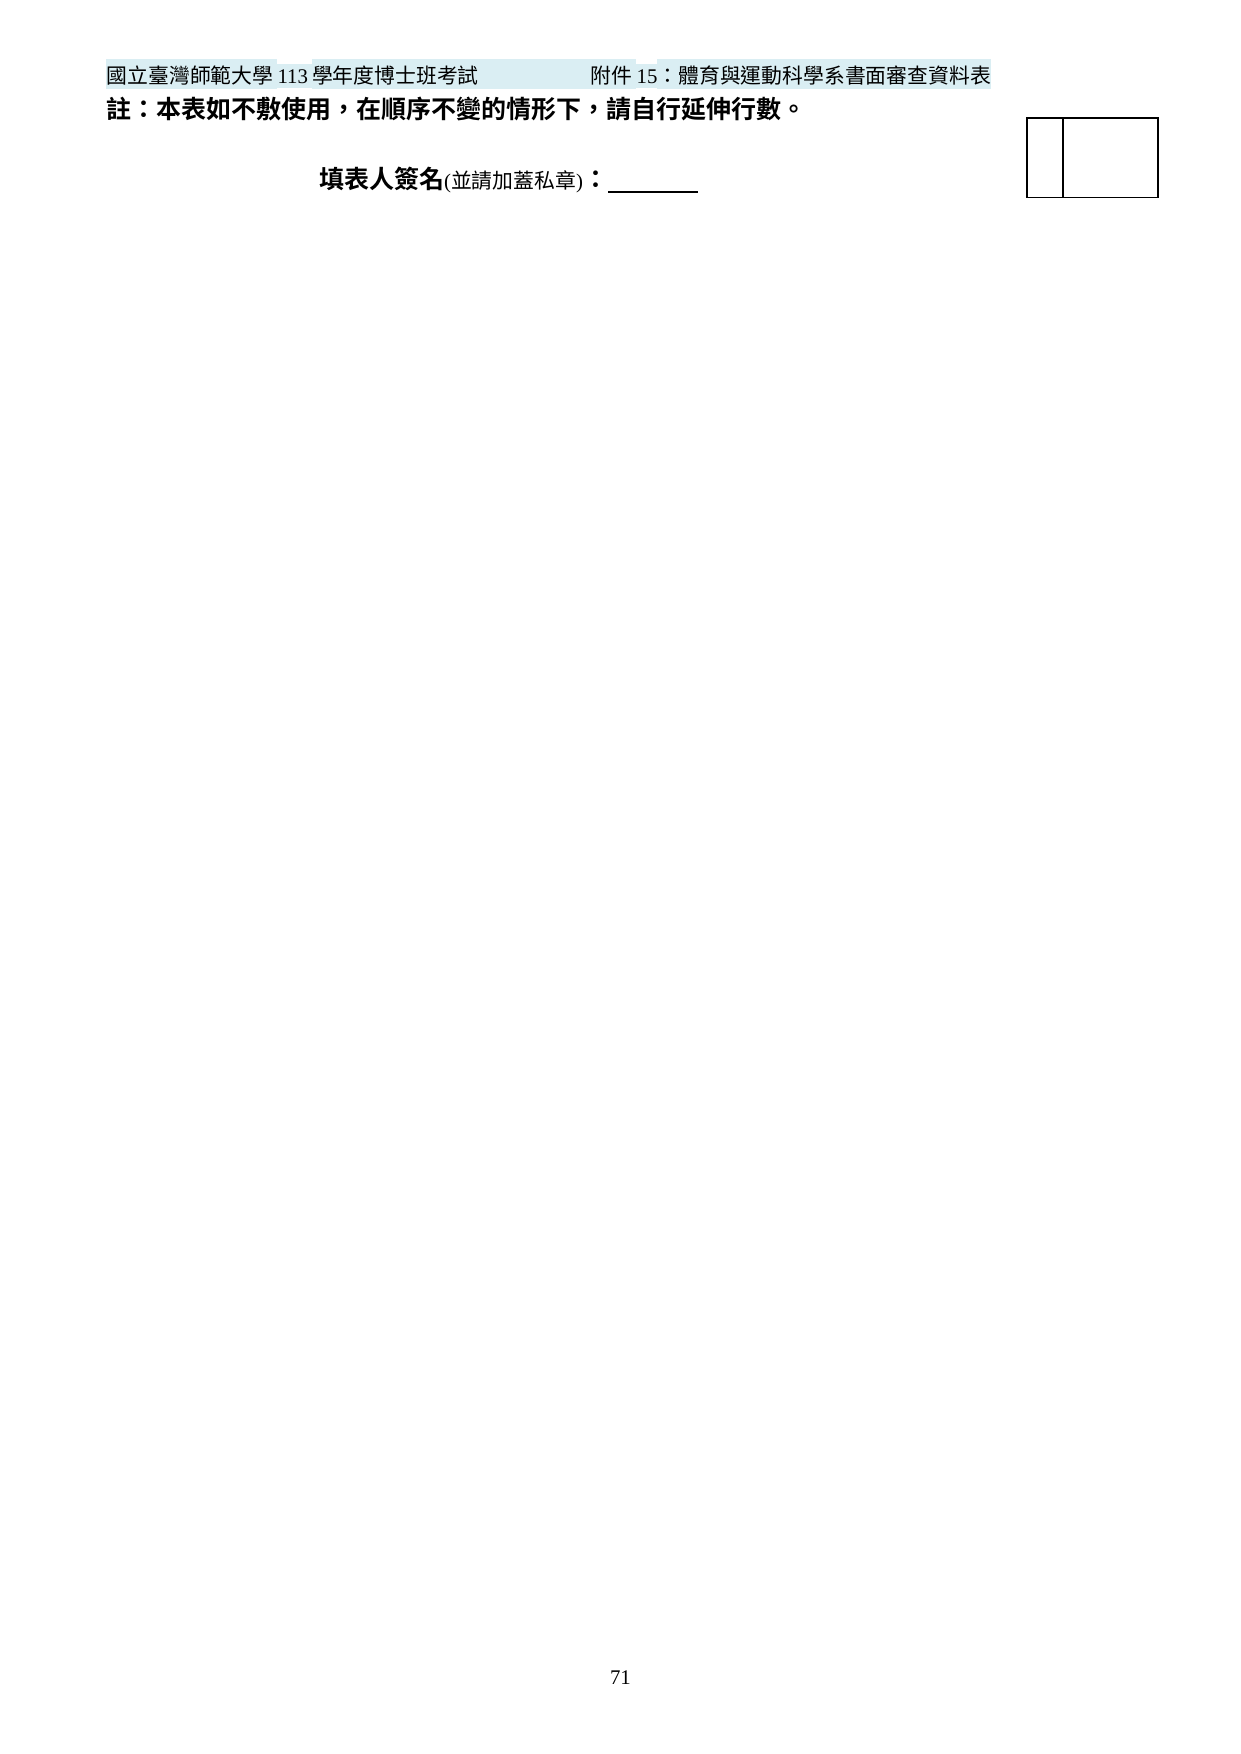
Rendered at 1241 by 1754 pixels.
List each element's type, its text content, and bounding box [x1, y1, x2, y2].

text 填表人簽名(並請加蓋私章)： [106, 160, 1026, 196]
text 註：本表如不敷使用，在順序不變的情形下，請自行延伸行數。 [106, 89, 1134, 126]
